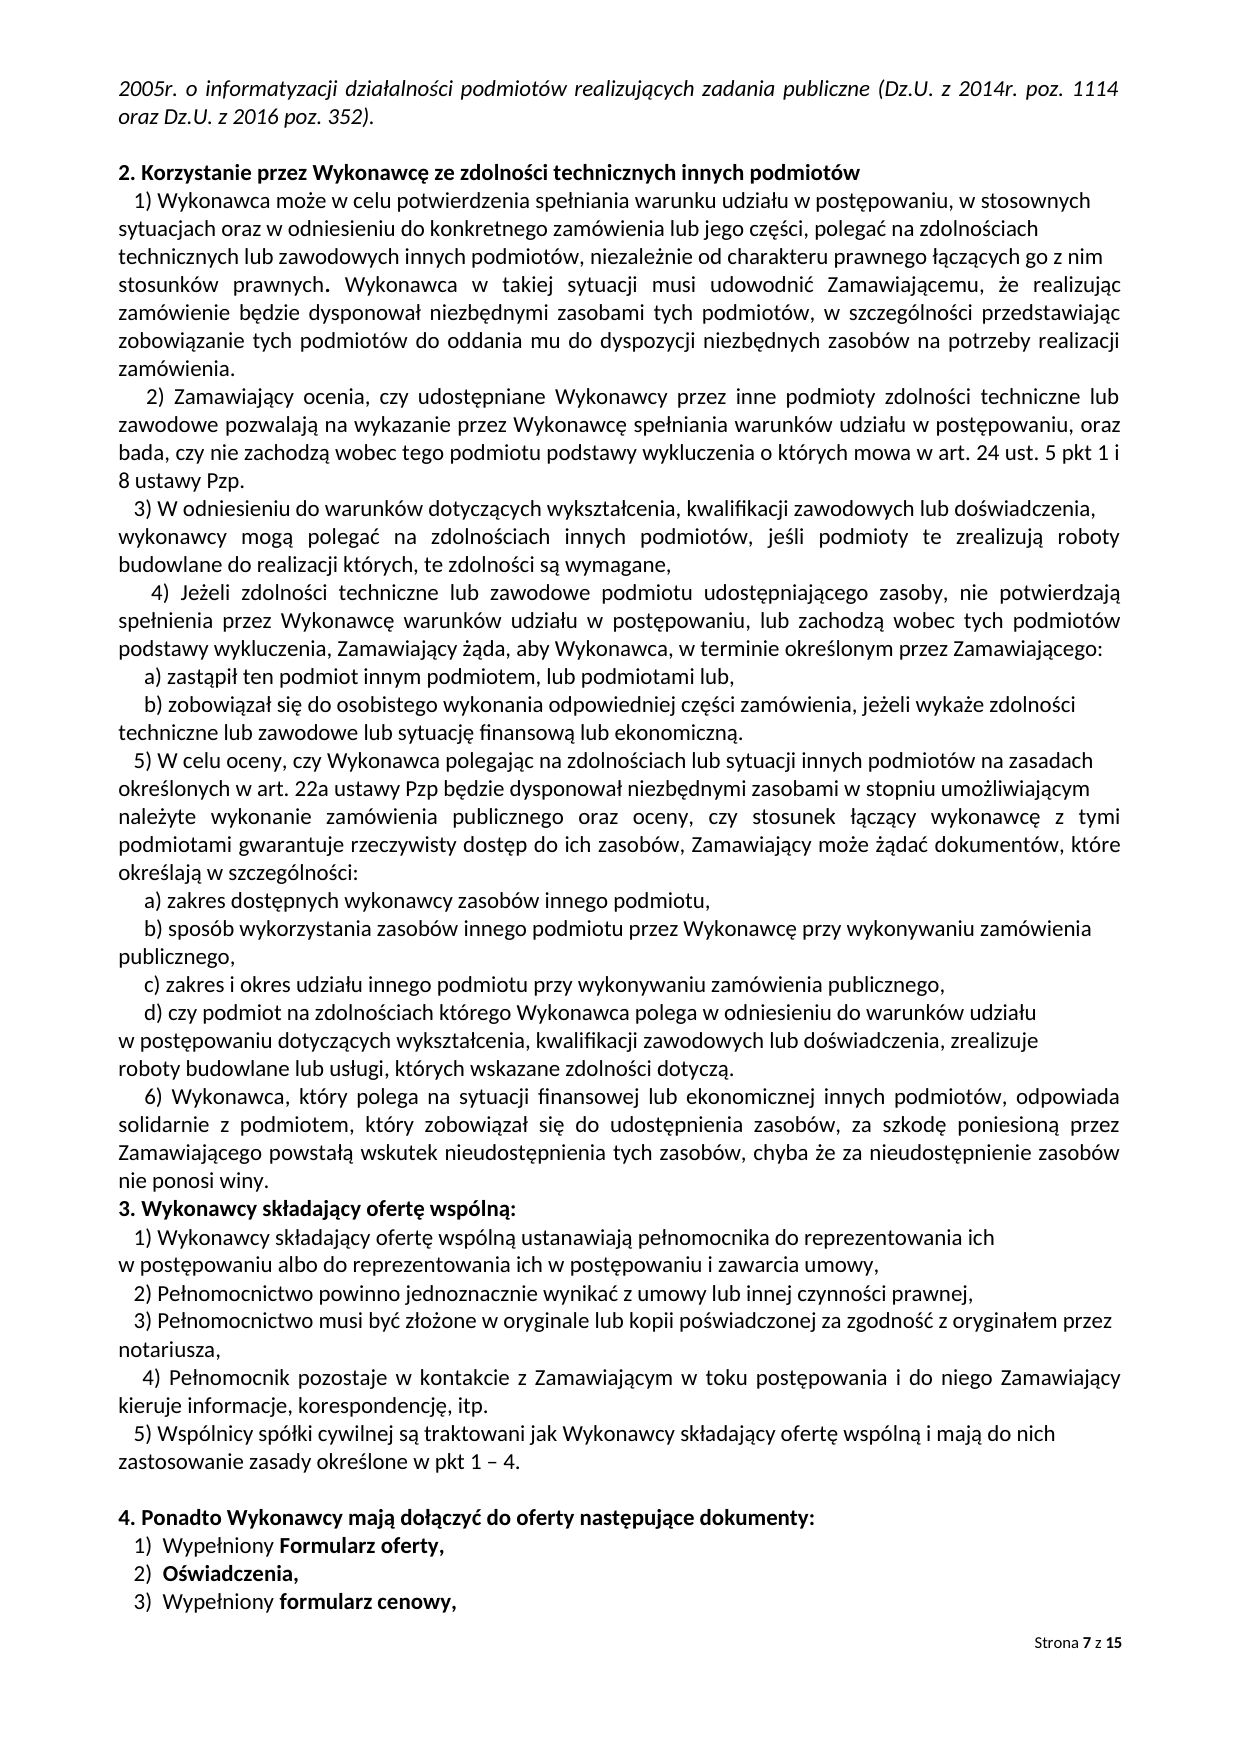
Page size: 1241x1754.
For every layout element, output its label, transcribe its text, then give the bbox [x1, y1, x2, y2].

text notariusza, [118, 1335, 1122, 1363]
text w postępowaniu albo do reprezentowania ich w postępowaniu i zawarcia umowy, [118, 1251, 1122, 1279]
text d) czy podmiot na zdolnościach którego Wykonawca polega w odniesieniu do warunków udziału [118, 998, 1122, 1026]
text zastosowanie zasady określone w pkt 1 – 4. [118, 1447, 1122, 1475]
text 3) Pełnomocnictwo musi być złożone w oryginale lub kopii poświadczonej za zgodność z oryginałem przez [118, 1307, 1122, 1335]
text 4) Jeżeli zdolności techniczne lub zawodowe podmiotu udostępniającego zasoby, nie potwierdzają spełnienia przez Wykonawcę warunków udziału w postępowaniu, lub zachodzą wobec tych podmiotów podstawy wykluczenia, Zamawiający żąda, aby Wykonawca, w terminie określonym przez Zamawiającego: [118, 578, 1122, 662]
text 6) Wykonawca, który polega na sytuacji finansowej lub ekonomicznej innych podmiotów, odpowiada solidarnie z podmiotem, który zobowiązał się do udostępnienia zasobów, za szkodę poniesioną przez Zamawiającego powstałą wskutek nieudostępnienia tych zasobów, chyba że za nieudostępnienie zasobów nie ponosi winy. [118, 1082, 1122, 1194]
text 3) Wypełniony formularz cenowy, [118, 1587, 1122, 1615]
text c) zakres i okres udziału innego podmiotu przy wykonywaniu zamówienia publicznego, [118, 970, 1122, 998]
text 2) Pełnomocnictwo powinno jednoznacznie wynikać z umowy lub innej czynności prawnej, [118, 1279, 1122, 1307]
text publicznego, [118, 942, 1122, 970]
text roboty budowlane lub usługi, których wskazane zdolności dotyczą. [118, 1054, 1122, 1082]
text stosunków prawnych. Wykonawca w takiej sytuacji musi udowodnić Zamawiającemu, że realizując zamówienie będzie dysponował niezbędnymi zasobami tych podmiotów, w szczególności przedstawiając zobowiązanie tych podmiotów do oddania mu do dyspozycji niezbędnych zasobów na potrzeby realizacji zamówienia. [118, 270, 1122, 382]
text 2005r. o informatyzacji działalności podmiotów realizujących zadania publiczne (Dz.U. z 2014r. poz. 1114 oraz Dz.U. z 2016 poz. 352). [118, 74, 1122, 130]
text 3. Wykonawcy składający ofertę wspólną: [118, 1194, 1122, 1223]
text 2) Oświadczenia, [118, 1559, 1122, 1587]
text 4) Pełnomocnik pozostaje w kontakcie z Zamawiającym w toku postępowania i do niego Zamawiający kieruje informacje, korespondencję, itp. [118, 1363, 1122, 1419]
text a) zakres dostępnych wykonawcy zasobów innego podmiotu, [118, 886, 1122, 914]
text 3) W odniesieniu do warunków dotyczących wykształcenia, kwalifikacji zawodowych lub doświadczenia, [118, 494, 1122, 522]
text 1) Wypełniony Formularz oferty, [118, 1531, 1122, 1559]
text w postępowaniu dotyczących wykształcenia, kwalifikacji zawodowych lub doświadczenia, zrealizuje [118, 1026, 1122, 1054]
text należyte wykonanie zamówienia publicznego oraz oceny, czy stosunek łączący wykonawcę z tymi podmiotami gwarantuje rzeczywisty dostęp do ich zasobów, Zamawiający może żądać dokumentów, które określają w szczególności: [118, 802, 1122, 886]
text określonych w art. 22a ustawy Pzp będzie dysponował niezbędnymi zasobami w stopniu umożliwiającym [118, 774, 1122, 802]
text 1) Wykonawca może w celu potwierdzenia spełniania warunku udziału w postępowaniu, w stosownych [118, 186, 1122, 214]
text b) sposób wykorzystania zasobów innego podmiotu przez Wykonawcę przy wykonywaniu zamówienia [118, 914, 1122, 942]
text 2. Korzystanie przez Wykonawcę ze zdolności technicznych innych podmiotów [118, 158, 1122, 186]
text 2) Zamawiający ocenia, czy udostępniane Wykonawcy przez inne podmioty zdolności techniczne lub zawodowe pozwalają na wykazanie przez Wykonawcę spełniania warunków udziału w postępowaniu, oraz bada, czy nie zachodzą wobec tego podmiotu podstawy wykluczenia o których mowa w art. 24 ust. 5 pkt 1 i 8 ustawy Pzp. [118, 382, 1122, 494]
text sytuacjach oraz w odniesieniu do konkretnego zamówienia lub jego części, polegać na zdolnościach [118, 214, 1122, 242]
text wykonawcy mogą polegać na zdolnościach innych podmiotów, jeśli podmioty te zrealizują roboty budowlane do realizacji których, te zdolności są wymagane, [118, 522, 1122, 578]
text 1) Wykonawcy składający ofertę wspólną ustanawiają pełnomocnika do reprezentowania ich [118, 1223, 1122, 1251]
text 4. Ponadto Wykonawcy mają dołączyć do oferty następujące dokumenty: [118, 1503, 1122, 1531]
text technicznych lub zawodowych innych podmiotów, niezależnie od charakteru prawnego łączących go z nim [118, 242, 1122, 270]
text 5) W celu oceny, czy Wykonawca polegając na zdolnościach lub sytuacji innych podmiotów na zasadach [118, 746, 1122, 774]
text b) zobowiązał się do osobistego wykonania odpowiedniej części zamówienia, jeżeli wykaże zdolności [118, 690, 1122, 718]
text techniczne lub zawodowe lub sytuację finansową lub ekonomiczną. [118, 718, 1122, 746]
text a) zastąpił ten podmiot innym podmiotem, lub podmiotami lub, [118, 662, 1122, 690]
text 5) Wspólnicy spółki cywilnej są traktowani jak Wykonawcy składający ofertę wspólną i mają do nich [118, 1419, 1122, 1447]
